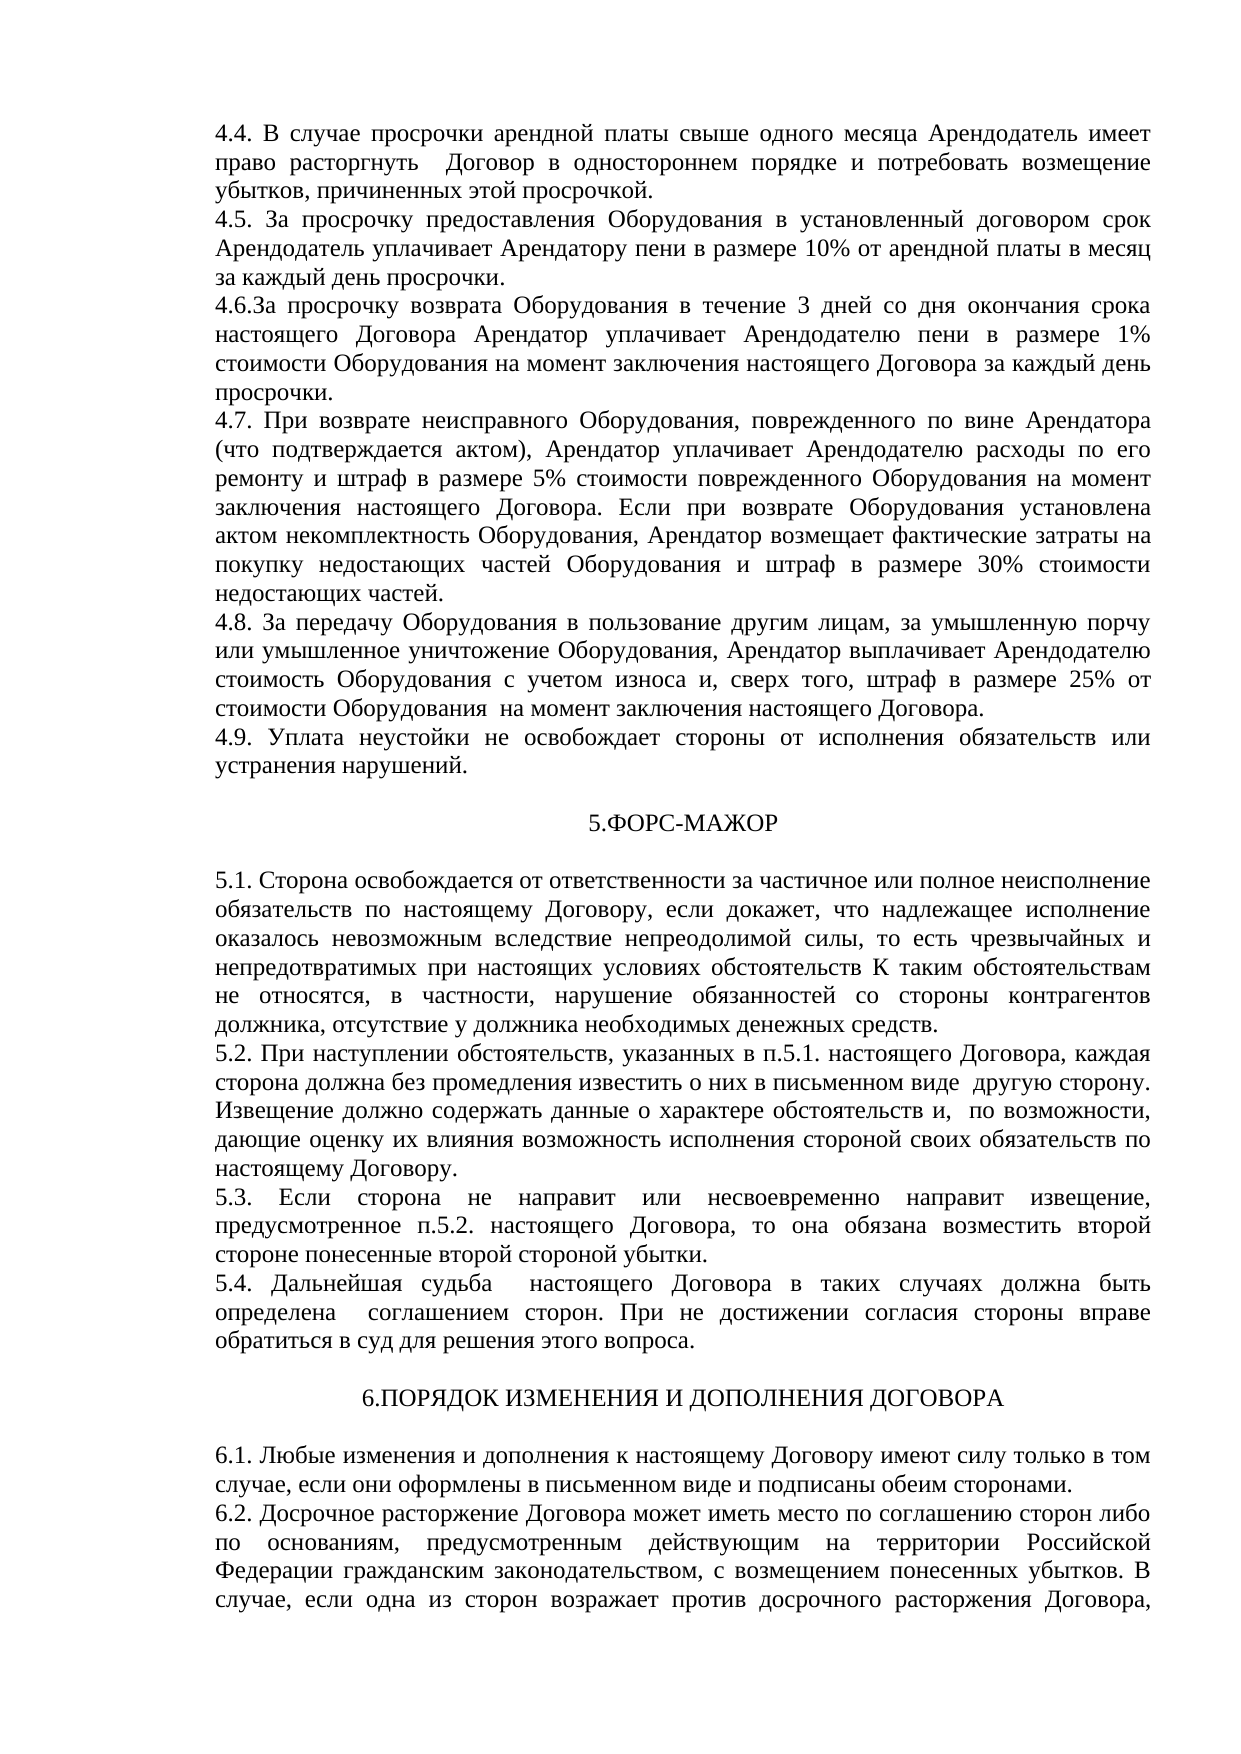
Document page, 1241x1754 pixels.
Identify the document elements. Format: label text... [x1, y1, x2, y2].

text 6.ПОРЯДОК ИЗМЕНЕНИЯ И ДОПОЛНЕНИЯ ДОГОВОРА [215, 1383, 1152, 1412]
text 6.2. Досрочное расторжение Договора может иметь место по соглашению сторон либо по основаниям, предусмотренным действующим на территории Российской Федерации гражданским законодательством, с возмещением понесенных убытков. В случае, если одна из сторон возражает против досрочного расторжения Договора, [215, 1498, 1152, 1613]
text 5.2. При наступлении обстоятельств, указанных в п.5.1. настоящего Договора, каждая сторона должна без промедления известить о них в письменном виде другую сторону. Извещение должно содержать данные о характере обстоятельств и, по возможности, дающие оценку их влияния возможность исполнения стороной своих обязательств по настоящему Договору. [215, 1038, 1152, 1182]
text 5.1. Сторона освобождается от ответственности за частичное или полное неисполнение обязательств по настоящему Договору, если докажет, что надлежащее исполнение оказалось невозможным вследствие непреодолимой силы, то есть чрезвычайных и непредотвратимых при настоящих условиях обстоятельств К таким обстоятельствам не относятся, в частности, нарушение обязанностей со стороны контрагентов должника, отсутствие у должника необходимых денежных средств. [215, 866, 1152, 1038]
text 5.4. Дальнейшая судьба настоящего Договора в таких случаях должна быть определена соглашением сторон. При не достижении согласия стороны вправе обратиться в суд для решения этого вопроса. [215, 1268, 1152, 1354]
text 4.5. За просрочку предоставления Оборудования в установленный договором срок Арендодатель уплачивает Арендатору пени в размере 10% от арендной платы в месяц за каждый день просрочки. [215, 204, 1152, 291]
text 4.6.За просрочку возврата Оборудования в течение 3 дней со дня окончания срока настоящего Договора Арендатор уплачивает Арендодателю пени в размере 1% стоимости Оборудования на момент заключения настоящего Договора за каждый день просрочки. [215, 291, 1152, 406]
text 4.4. В случае просрочки арендной платы свыше одного месяца Арендодатель имеет право расторгнуть Договор в одностороннем порядке и потребовать возмещение убытков, причиненных этой просрочкой. [215, 118, 1152, 204]
text 5.ФОРС-МАЖОР [215, 808, 1152, 837]
text 5.3. Если сторона не направит или несвоевременно направит извещение, предусмотренное п.5.2. настоящего Договора, то она обязана возместить второй стороне понесенные второй стороной убытки. [215, 1182, 1152, 1268]
text 4.7. При возврате неисправного Оборудования, поврежденного по вине Арендатора (что подтверждается актом), Арендатор уплачивает Арендодателю расходы по его ремонту и штраф в размере 5% стоимости поврежденного Оборудования на момент заключения настоящего Договора. Если при возврате Оборудования установлена актом некомплектность Оборудования, Арендатор возмещает фактические затраты на покупку недостающих частей Оборудования и штраф в размере 30% стоимости недостающих частей. [215, 406, 1152, 607]
text 6.1. Любые изменения и дополнения к настоящему Договору имеют силу только в том случае, если они оформлены в письменном виде и подписаны обеим сторонами. [215, 1441, 1152, 1498]
text 4.9. Уплата неустойки не освобождает стороны от исполнения обязательств или устранения нарушений. [215, 722, 1152, 779]
text 4.8. За передачу Оборудования в пользование другим лицам, за умышленную порчу или умышленное уничтожение Оборудования, Арендатор выплачивает Арендодателю стоимость Оборудования с учетом износа и, сверх того, штраф в размере 25% от стоимости Оборудования на момент заключения настоящего Договора. [215, 607, 1152, 722]
